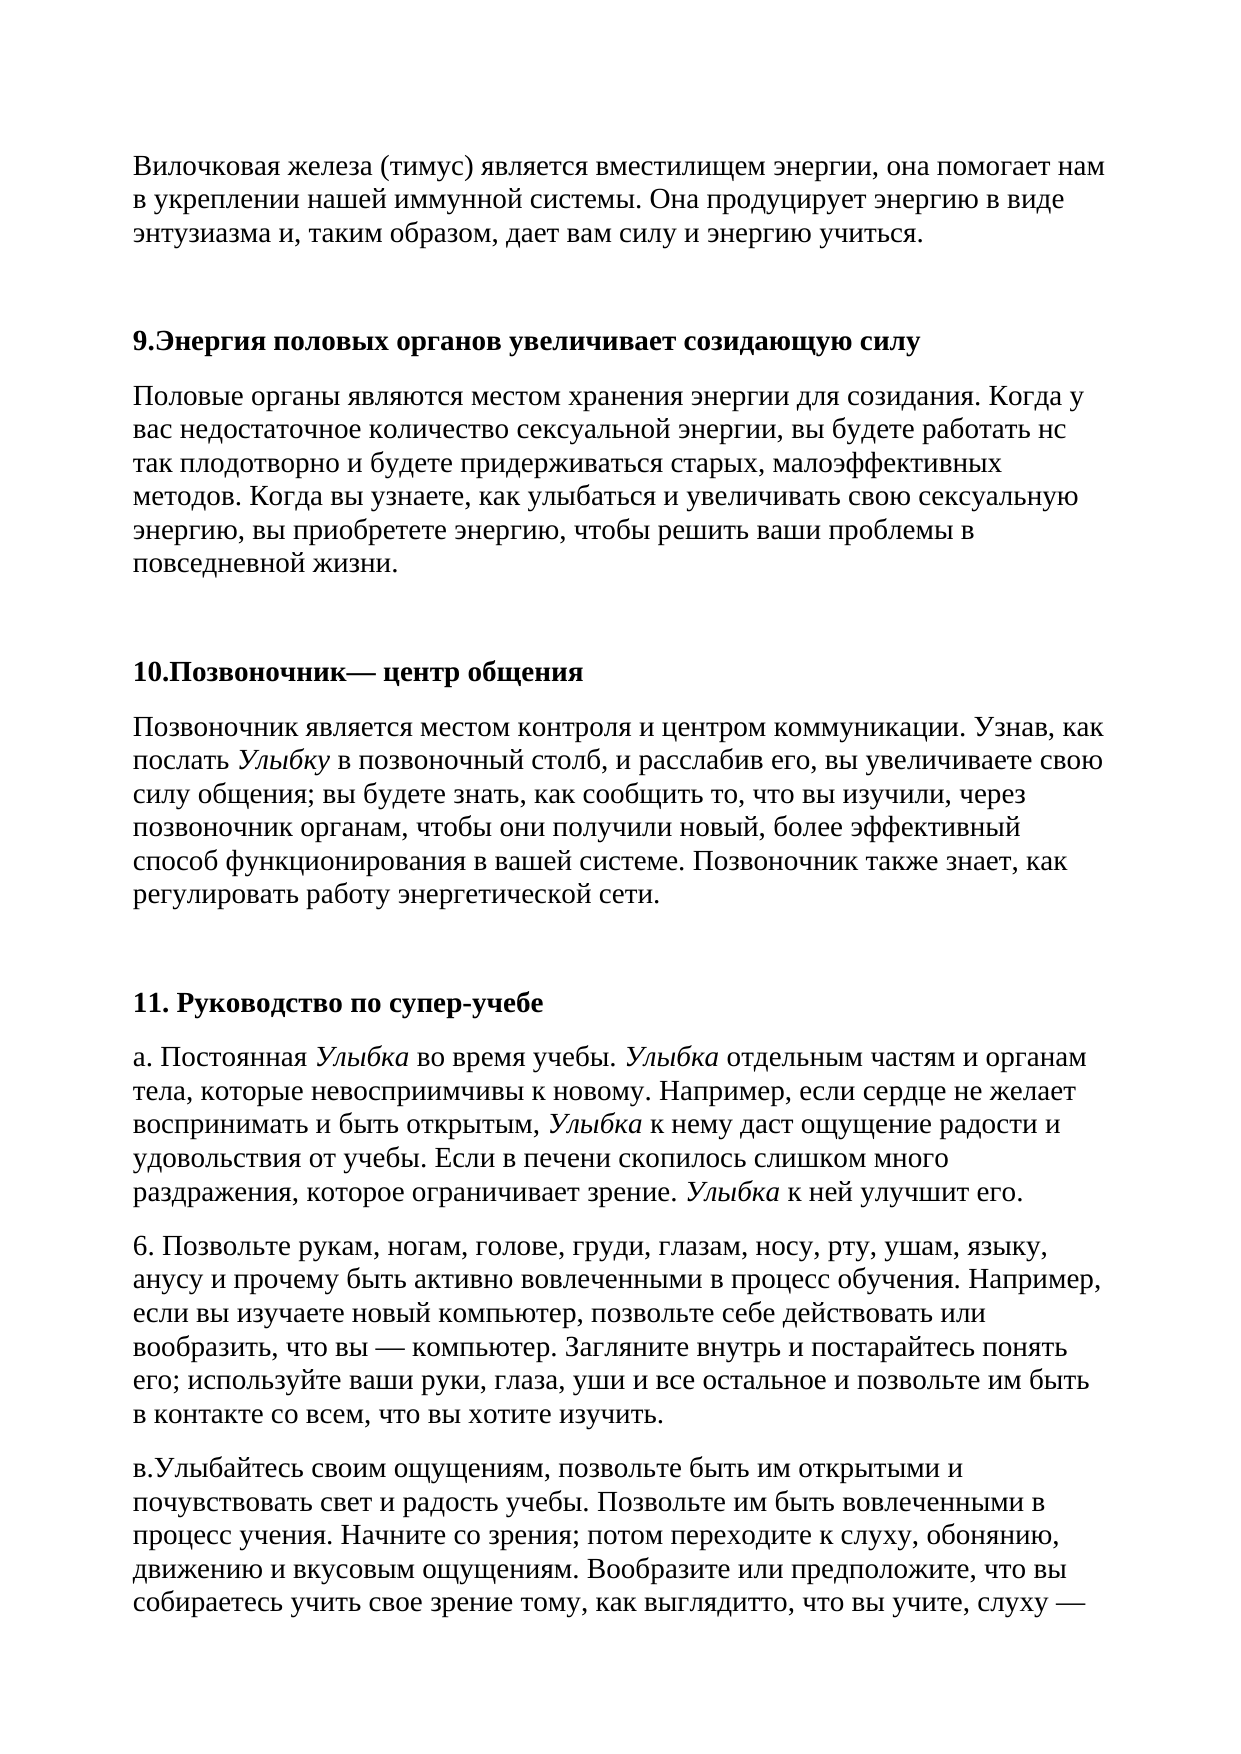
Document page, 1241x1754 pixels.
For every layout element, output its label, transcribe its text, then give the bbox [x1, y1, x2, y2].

text 10.Позвоночник— центр общения [133, 654, 1107, 688]
text Позвоночник является местом контроля и центром коммуникации. Узнав, как послать Улыбку в позвоночный столб, и расслабив его, вы увеличиваете свою силу общения; вы будете знать, как сообщить то, что вы изучили, через позвоночник органам, чтобы они получили новый, более эффективный способ функционирования в вашей системе. Позвоночник также знает, как регулировать работу энергетической сети. [133, 709, 1107, 910]
text 11. Руководство по супер-учебе [133, 985, 1107, 1019]
text а. Постоянная Улыбка во время учебы. Улыбка отдельным частям и органам тела, которые невосприимчивы к новому. Например, если сердце не желает воспринимать и быть открытым, Улыбка к нему даст ощущение радости и удовольствия от учебы. Если в печени скопилось слишком много раздражения, которое ограничивает зрение. Улыбка к ней улучшит его. [133, 1039, 1107, 1207]
text Половые органы являются местом хранения энергии для созидания. Когда у вас недостаточное количество сексуальной энергии, вы будете работать нс так плодотворно и будете придерживаться старых, малоэффективных методов. Когда вы узнаете, как улыбаться и увеличивать свою сексуальную энергию, вы приобретете энергию, чтобы решить ваши проблемы в повседневной жизни. [133, 378, 1107, 579]
text 9.Энергия половых органов увеличивает созидающую силу [133, 323, 1107, 357]
text в.Улыбайтесь своим ощущениям, позвольте быть им открытыми и почувствовать свет и радость учебы. Позвольте им быть вовлеченными в процесс учения. Начните со зрения; потом переходите к слуху, обонянию, движению и вкусовым ощущениям. Вообразите или предположите, что вы собираетесь учить свое зрение тому, как выглядитто, что вы учите, слуху — [133, 1450, 1107, 1618]
text 6. Позвольте рукам, ногам, голове, груди, глазам, носу, рту, ушам, языку, анусу и прочему быть активно вовлеченными в процесс обучения. Например, если вы изучаете новый компьютер, позвольте себе действовать или вообразить, что вы — компьютер. Загляните внутрь и постарайтесь понять его; используйте ваши руки, глаза, уши и все остальное и позвольте им быть в контакте со всем, что вы хотите изучить. [133, 1228, 1107, 1429]
text Вилочковая железа (тимус) является вместилищем энергии, она помогает нам в укреплении нашей иммунной системы. Она продуцирует энергию в виде энтузиазма и, таким образом, дает вам силу и энергию учиться. [133, 148, 1107, 248]
